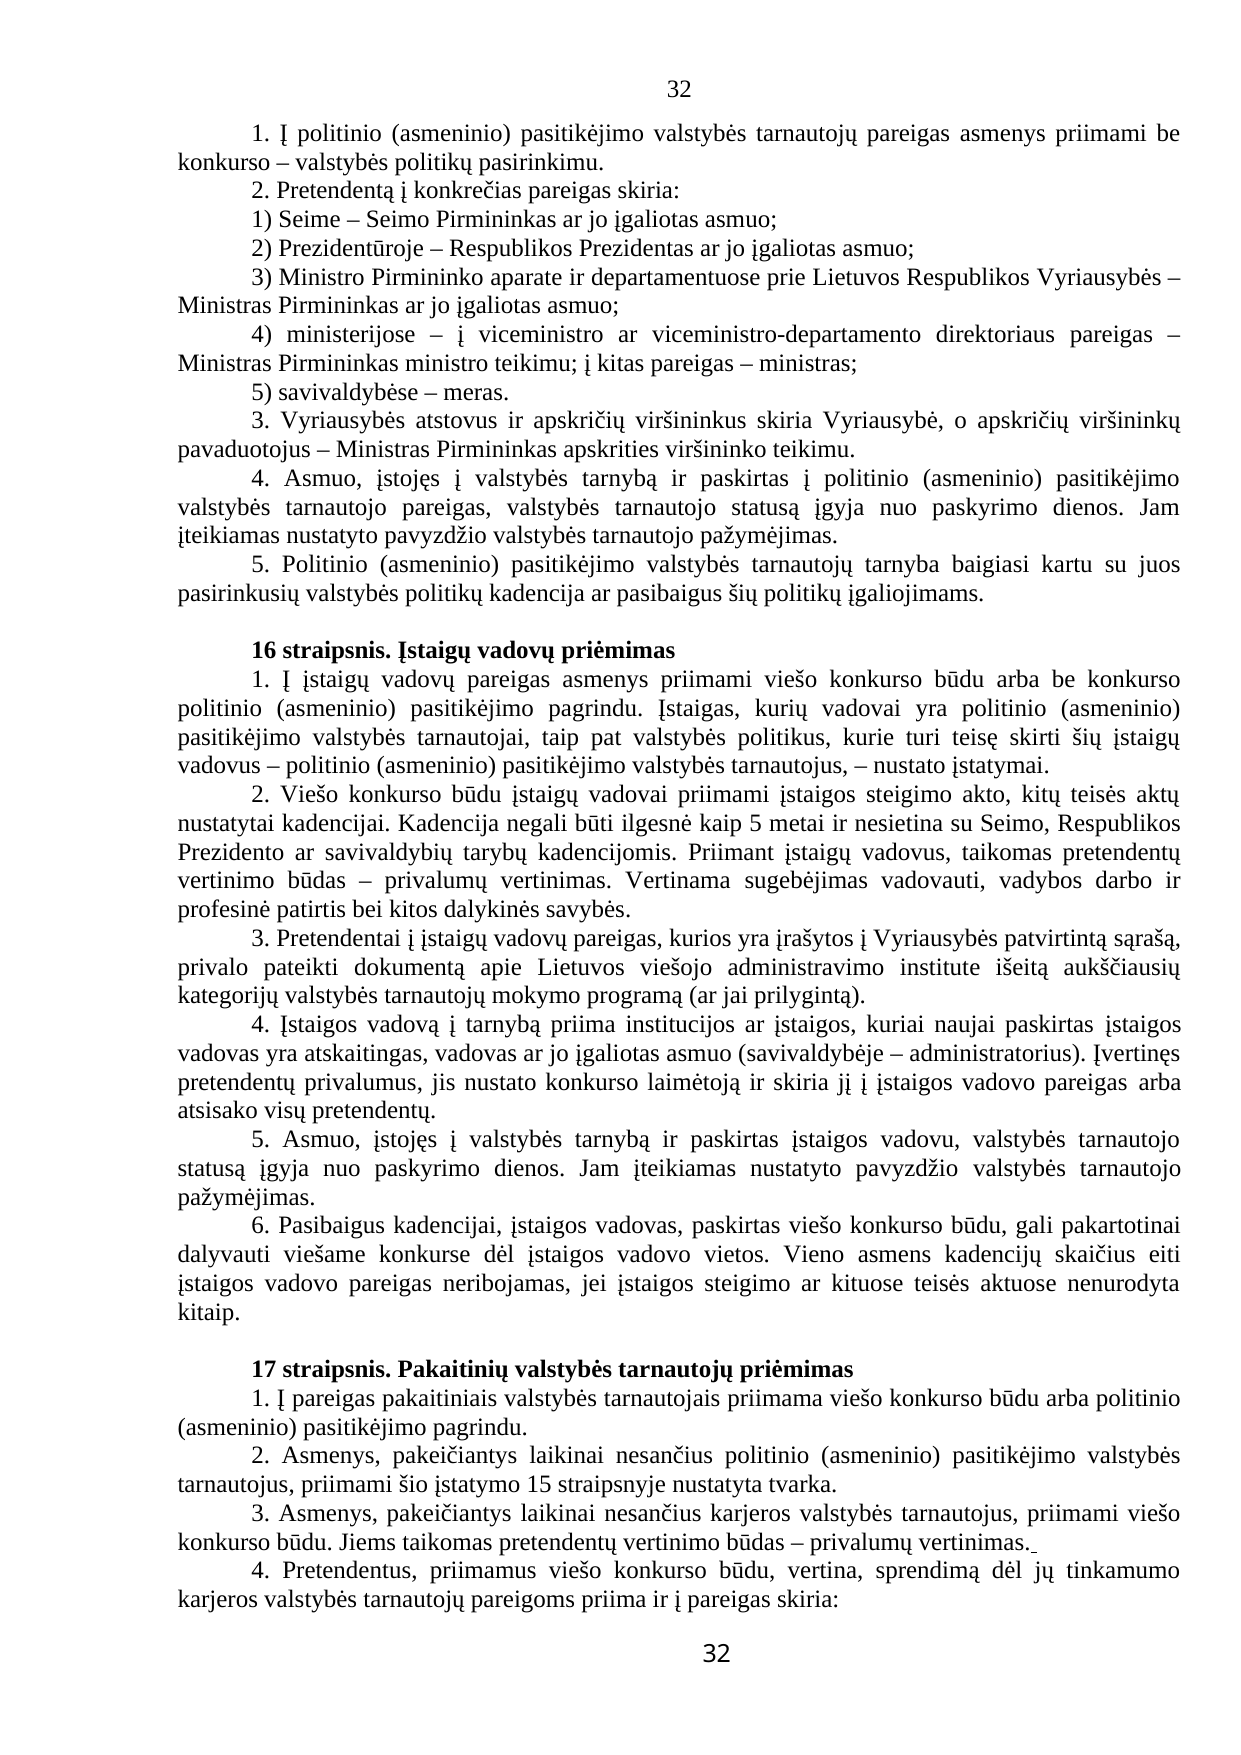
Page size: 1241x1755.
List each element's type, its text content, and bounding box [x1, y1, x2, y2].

text 5) savivaldybėse – meras. [177, 377, 1181, 406]
text 4. Asmuo, įstojęs į valstybės tarnybą ir paskirtas į politinio (asmeninio) pasitikėjimo valstybės tarnautojo pareigas, valstybės tarnautojo statusą įgyja nuo paskyrimo dienos. Jam įteikiamas nustatyto pavyzdžio valstybės tarnautojo pažymėjimas. [177, 463, 1181, 549]
text 3. Vyriausybės atstovus ir apskričių viršininkus skiria Vyriausybė, o apskričių viršininkų pavaduotojus – Ministras Pirmininkas apskrities viršininko teikimu. [177, 406, 1181, 463]
text 3. Asmenys, pakeičiantys laikinai nesančius karjeros valstybės tarnautojus, priimami viešo konkurso būdu. Jiems taikomas pretendentų vertinimo būdas – privalumų vertinimas. [177, 1498, 1181, 1556]
text 3) Ministro Pirmininko aparate ir departamentuose prie Lietuvos Respublikos Vyriausybės – Ministras Pirmininkas ar jo įgaliotas asmuo; [177, 262, 1181, 319]
text 1. Į įstaigų vadovų pareigas asmenys priimami viešo konkurso būdu arba be konkurso politinio (asmeninio) pasitikėjimo pagrindu. Įstaigas, kurių vadovai yra politinio (asmeninio) pasitikėjimo valstybės tarnautojai, taip pat valstybės politikus, kurie turi teisę skirti šių įstaigų vadovus – politinio (asmeninio) pasitikėjimo valstybės tarnautojus, – nustato įstatymai. [177, 664, 1181, 779]
text 2) Prezidentūroje – Respublikos Prezidentas ar jo įgaliotas asmuo; [177, 233, 1181, 262]
text 5. Politinio (asmeninio) pasitikėjimo valstybės tarnautojų tarnyba baigiasi kartu su juos pasirinkusių valstybės politikų kadencija ar pasibaigus šių politikų įgaliojimams. [177, 549, 1181, 607]
text 2. Pretendentą į konkrečias pareigas skiria: [177, 176, 1181, 204]
text 4. Pretendentus, priimamus viešo konkurso būdu, vertina, sprendimą dėl jų tinkamumo karjeros valstybės tarnautojų pareigoms priima ir į pareigas skiria: [177, 1556, 1181, 1613]
text 1. Į pareigas pakaitiniais valstybės tarnautojais priimama viešo konkurso būdu arba politinio (asmeninio) pasitikėjimo pagrindu. [177, 1383, 1181, 1441]
text 2. Asmenys, pakeičiantys laikinai nesančius politinio (asmeninio) pasitikėjimo valstybės tarnautojus, priimami šio įstatymo 15 straipsnyje nustatyta tvarka. [177, 1441, 1181, 1498]
text 2. Viešo konkurso būdu įstaigų vadovai priimami įstaigos steigimo akto, kitų teisės aktų nustatytai kadencijai. Kadencija negali būti ilgesnė kaip 5 metai ir nesietina su Seimo, Respublikos Prezidento ar savivaldybių tarybų kadencijomis. Priimant įstaigų vadovus, taikomas pretendentų vertinimo būdas – privalumų vertinimas. Vertinama sugebėjimas vadovauti, vadybos darbo ir profesinė patirtis bei kitos dalykinės savybės. [177, 779, 1181, 923]
text 16 straipsnis. Įstaigų vadovų priėmimas [177, 636, 1181, 664]
text 3. Pretendentai į įstaigų vadovų pareigas, kurios yra įrašytos į Vyriausybės patvirtintą sąrašą, privalo pateikti dokumentą apie Lietuvos viešojo administravimo institute išeitą aukščiausių kategorijų valstybės tarnautojų mokymo programą (ar jai prilygintą). [177, 923, 1181, 1009]
text 4. Įstaigos vadovą į tarnybą priima institucijos ar įstaigos, kuriai naujai paskirtas įstaigos vadovas yra atskaitingas, vadovas ar jo įgaliotas asmuo (savivaldybėje – administratorius). Įvertinęs pretendentų privalumus, jis nustato konkurso laimėtoją ir skiria jį į įstaigos vadovo pareigas arba atsisako visų pretendentų. [177, 1009, 1181, 1124]
text 6. Pasibaigus kadencijai, įstaigos vadovas, paskirtas viešo konkurso būdu, gali pakartotinai dalyvauti viešame konkurse dėl įstaigos vadovo vietos. Vieno asmens kadencijų skaičius eiti įstaigos vadovo pareigas neribojamas, jei įstaigos steigimo ar kituose teisės aktuose nenurodyta kitaip. [177, 1211, 1181, 1326]
text 17 straipsnis. Pakaitinių valstybės tarnautojų priėmimas [177, 1354, 1181, 1383]
text 4) ministerijose – į viceministro ar viceministro-departamento direktoriaus pareigas – Ministras Pirmininkas ministro teikimu; į kitas pareigas – ministras; [177, 319, 1181, 377]
text 1) Seime – Seimo Pirmininkas ar jo įgaliotas asmuo; [177, 204, 1181, 233]
text 1. Į politinio (asmeninio) pasitikėjimo valstybės tarnautojų pareigas asmenys priimami be konkurso – valstybės politikų pasirinkimu. [177, 118, 1181, 176]
text 5. Asmuo, įstojęs į valstybės tarnybą ir paskirtas įstaigos vadovu, valstybės tarnautojo statusą įgyja nuo paskyrimo dienos. Jam įteikiamas nustatyto pavyzdžio valstybės tarnautojo pažymėjimas. [177, 1124, 1181, 1211]
